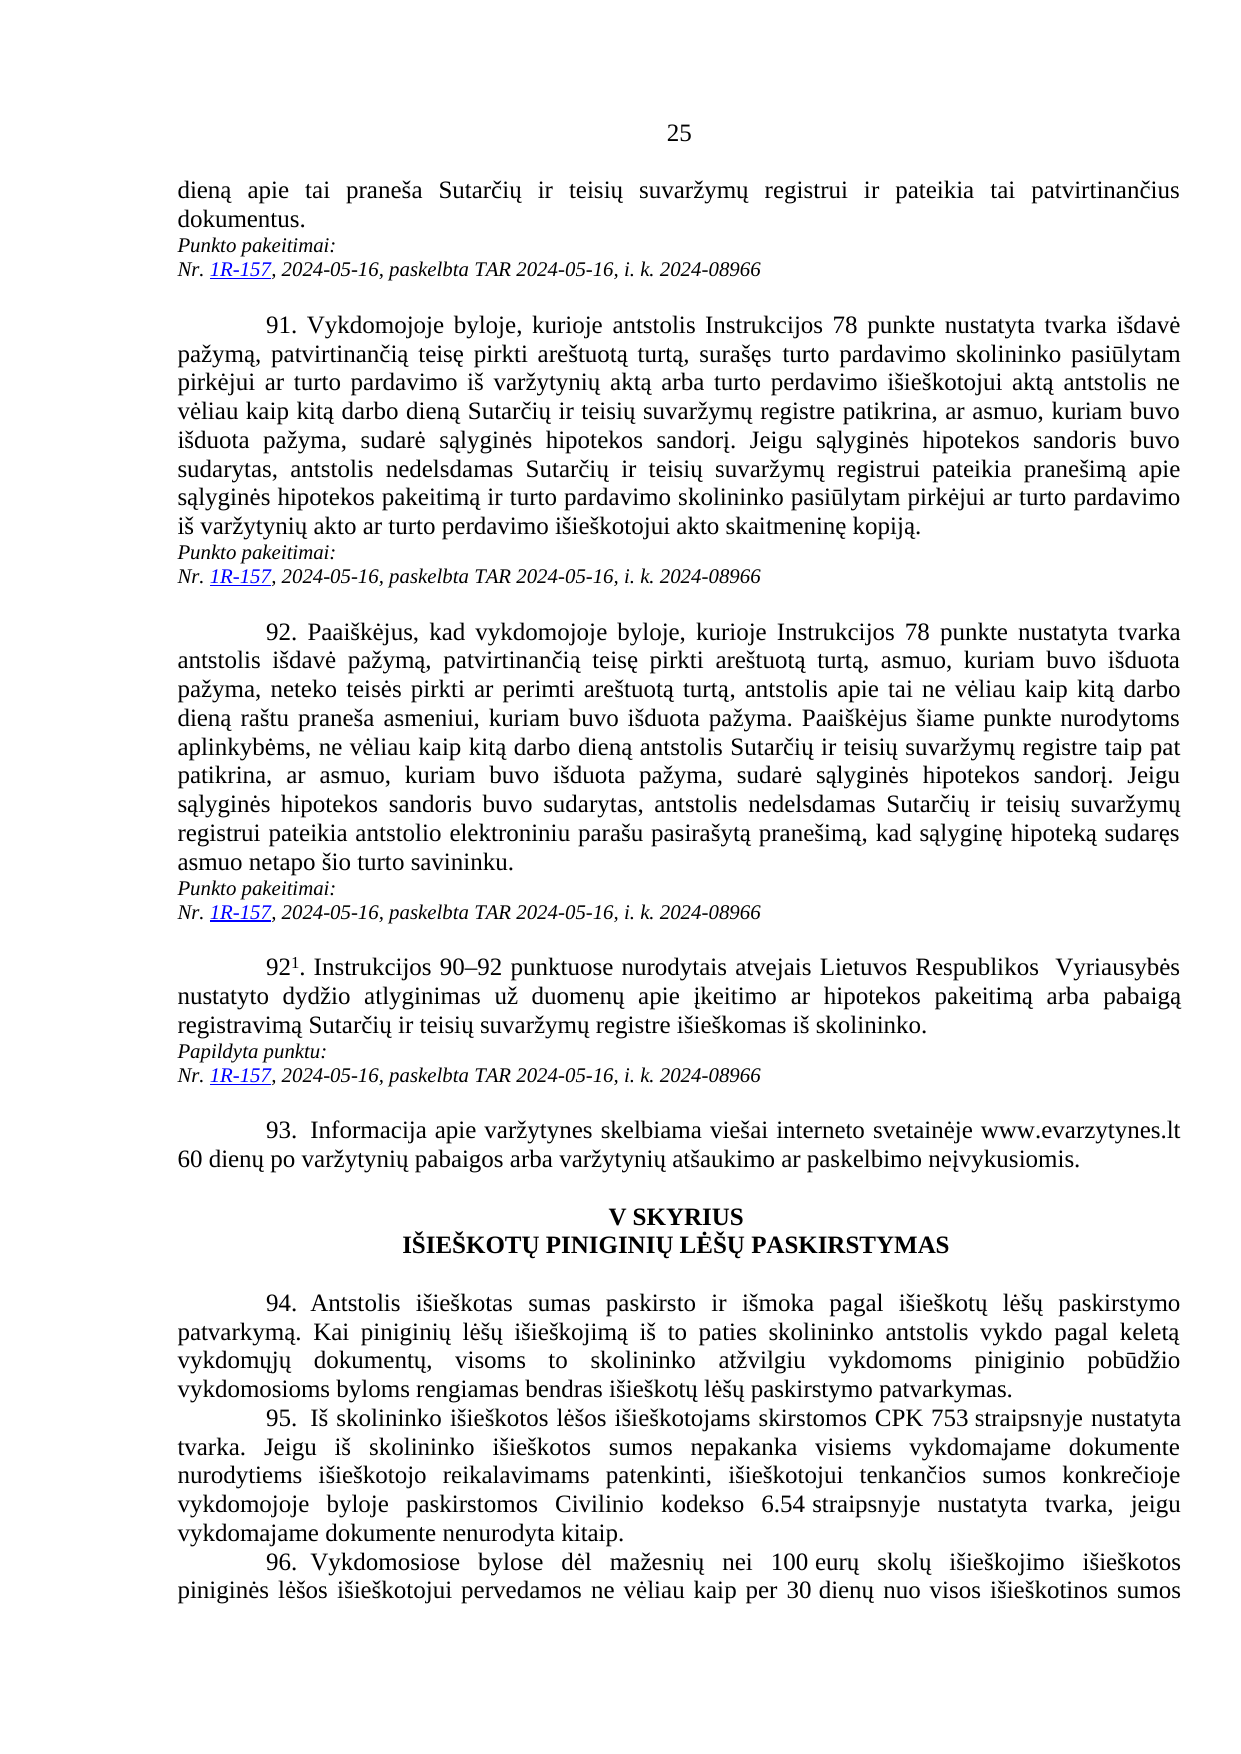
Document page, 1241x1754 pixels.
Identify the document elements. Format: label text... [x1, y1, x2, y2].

text 96. Vykdomosiose bylose dėl mažesnių nei 100 eurų skolų išieškojimo išieškotos piniginės lėšos išieškotojui pervedamos ne vėliau kaip per 30 dienų nuo visos išieškotinos sumos [177, 1547, 1181, 1604]
text Punkto pakeitimai: [177, 540, 1181, 564]
text 92. Paaiškėjus, kad vykdomojoje byloje, kurioje Instrukcijos 78 punkte nustatyta tvarka antstolis išdavė pažymą, patvirtinančią teisę pirkti areštuotą turtą, asmuo, kuriam buvo išduota pažyma, neteko teisės pirkti ar perimti areštuotą turtą, antstolis apie tai ne vėliau kaip kitą darbo dieną raštu praneša asmeniui, kuriam buvo išduota pažyma. Paaiškėjus šiame punkte nurodytoms aplinkybėms, ne vėliau kaip kitą darbo dieną antstolis Sutarčių ir teisių suvaržymų registre taip pat patikrina, ar asmuo, kuriam buvo išduota pažyma, sudarė sąlyginės hipotekos sandorį. Jeigu sąlyginės hipotekos sandoris buvo sudarytas, antstolis nedelsdamas Sutarčių ir teisių suvaržymų registrui pateikia antstolio elektroniniu parašu pasirašytą pranešimą, kad sąlyginę hipoteką sudaręs asmuo netapo šio turto savininku. [177, 617, 1181, 876]
text 93. Informacija apie varžytynes skelbiama viešai interneto svetainėje www.evarzytynes.lt 60 dienų po varžytynių pabaigos arba varžytynių atšaukimo ar paskelbimo neįvykusiomis. [177, 1116, 1181, 1173]
text V SKYRIUS [177, 1202, 1181, 1231]
text Nr. 1R-157, 2024-05-16, paskelbta TAR 2024-05-16, i. k. 2024-08966 [177, 1063, 1181, 1087]
text 95. Iš skolininko išieškotos lėšos išieškotojams skirstomos CPK 753 straipsnyje nustatyta tvarka. Jeigu iš skolininko išieškotos sumos nepakanka visiems vykdomajame dokumente nurodytiems išieškotojo reikalavimams patenkinti, išieškotojui tenkančios sumos konkrečioje vykdomojoje byloje paskirstomos Civilinio kodekso 6.54 straipsnyje nustatyta tvarka, jeigu vykdomajame dokumente nenurodyta kitaip. [177, 1403, 1181, 1547]
text 91. Vykdomojoje byloje, kurioje antstolis Instrukcijos 78 punkte nustatyta tvarka išdavė pažymą, patvirtinančią teisę pirkti areštuotą turtą, surašęs turto pardavimo skolininko pasiūlytam pirkėjui ar turto pardavimo iš varžytynių aktą arba turto perdavimo išieškotojui aktą antstolis ne vėliau kaip kitą darbo dieną Sutarčių ir teisių suvaržymų registre patikrina, ar asmuo, kuriam buvo išduota pažyma, sudarė sąlyginės hipotekos sandorį. Jeigu sąlyginės hipotekos sandoris buvo sudarytas, antstolis nedelsdamas Sutarčių ir teisių suvaržymų registrui pateikia pranešimą apie sąlyginės hipotekos pakeitimą ir turto pardavimo skolininko pasiūlytam pirkėjui ar turto pardavimo iš varžytynių akto ar turto perdavimo išieškotojui akto skaitmeninę kopiją. [177, 310, 1181, 540]
text Nr. 1R-157, 2024-05-16, paskelbta TAR 2024-05-16, i. k. 2024-08966 [177, 564, 1181, 588]
text Punkto pakeitimai: [177, 233, 1181, 257]
text Nr. 1R-157, 2024-05-16, paskelbta TAR 2024-05-16, i. k. 2024-08966 [177, 900, 1181, 924]
text 921. Instrukcijos 90–92 punktuose nurodytais atvejais Lietuvos Respublikos Vyriausybės nustatyto dydžio atlyginimas už duomenų apie įkeitimo ar hipotekos pakeitimą arba pabaigą registravimą Sutarčių ir teisių suvaržymų registre išieškomas iš skolininko. [177, 952, 1181, 1039]
text dieną apie tai praneša Sutarčių ir teisių suvaržymų registrui ir pateikia tai patvirtinančius dokumentus. [177, 176, 1181, 233]
text Nr. 1R-157, 2024-05-16, paskelbta TAR 2024-05-16, i. k. 2024-08966 [177, 257, 1181, 281]
text IŠIEŠKOTŲ PINIGINIŲ LĖŠŲ PASKIRSTYMAS [177, 1231, 1181, 1259]
text Punkto pakeitimai: [177, 876, 1181, 900]
text 94. Antstolis išieškotas sumas paskirsto ir išmoka pagal išieškotų lėšų paskirstymo patvarkymą. Kai piniginių lėšų išieškojimą iš to paties skolininko antstolis vykdo pagal keletą vykdomųjų dokumentų, visoms to skolininko atžvilgiu vykdomoms piniginio pobūdžio vykdomosioms byloms rengiamas bendras išieškotų lėšų paskirstymo patvarkymas. [177, 1288, 1181, 1403]
text Papildyta punktu: [177, 1039, 1181, 1063]
